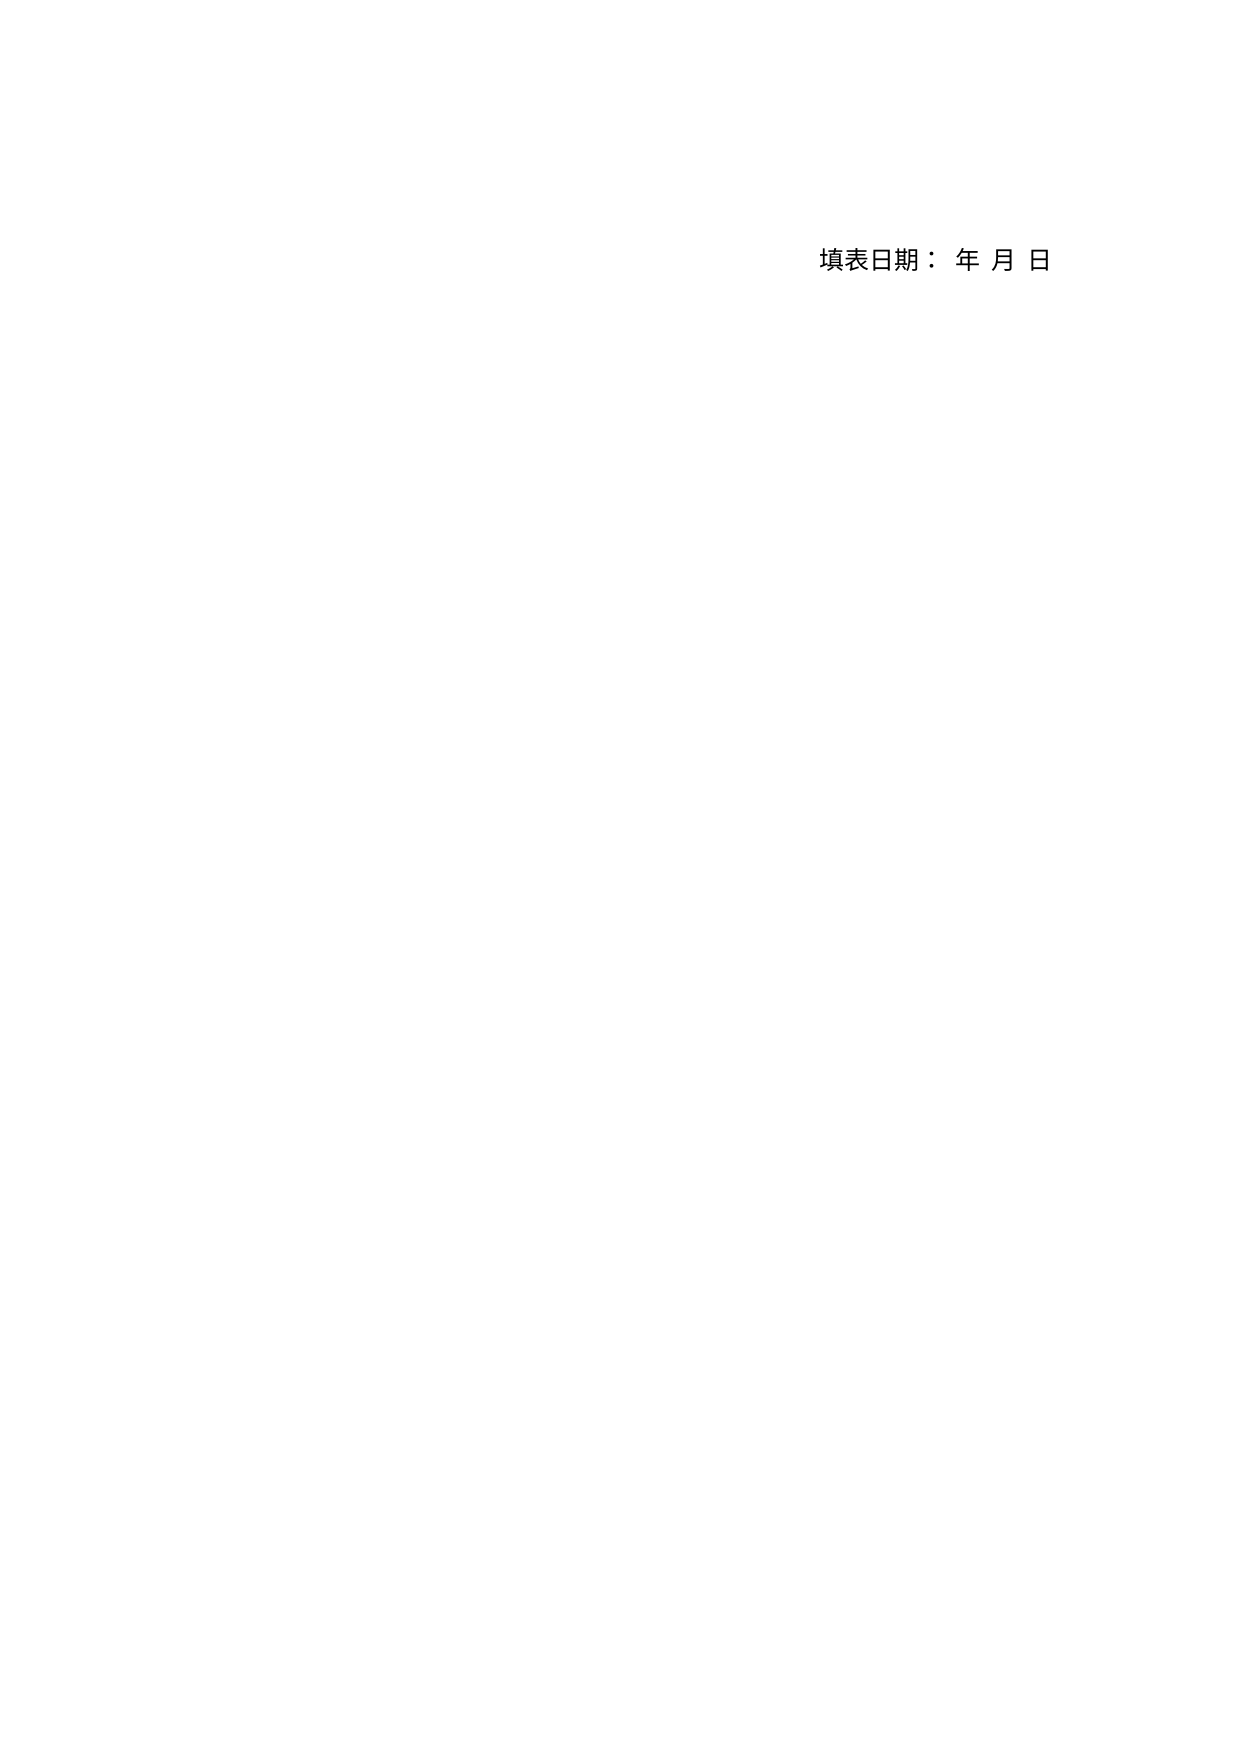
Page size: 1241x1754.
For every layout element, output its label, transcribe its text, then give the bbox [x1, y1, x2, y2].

text 填表日期： 年 月 日 [187, 239, 1053, 277]
